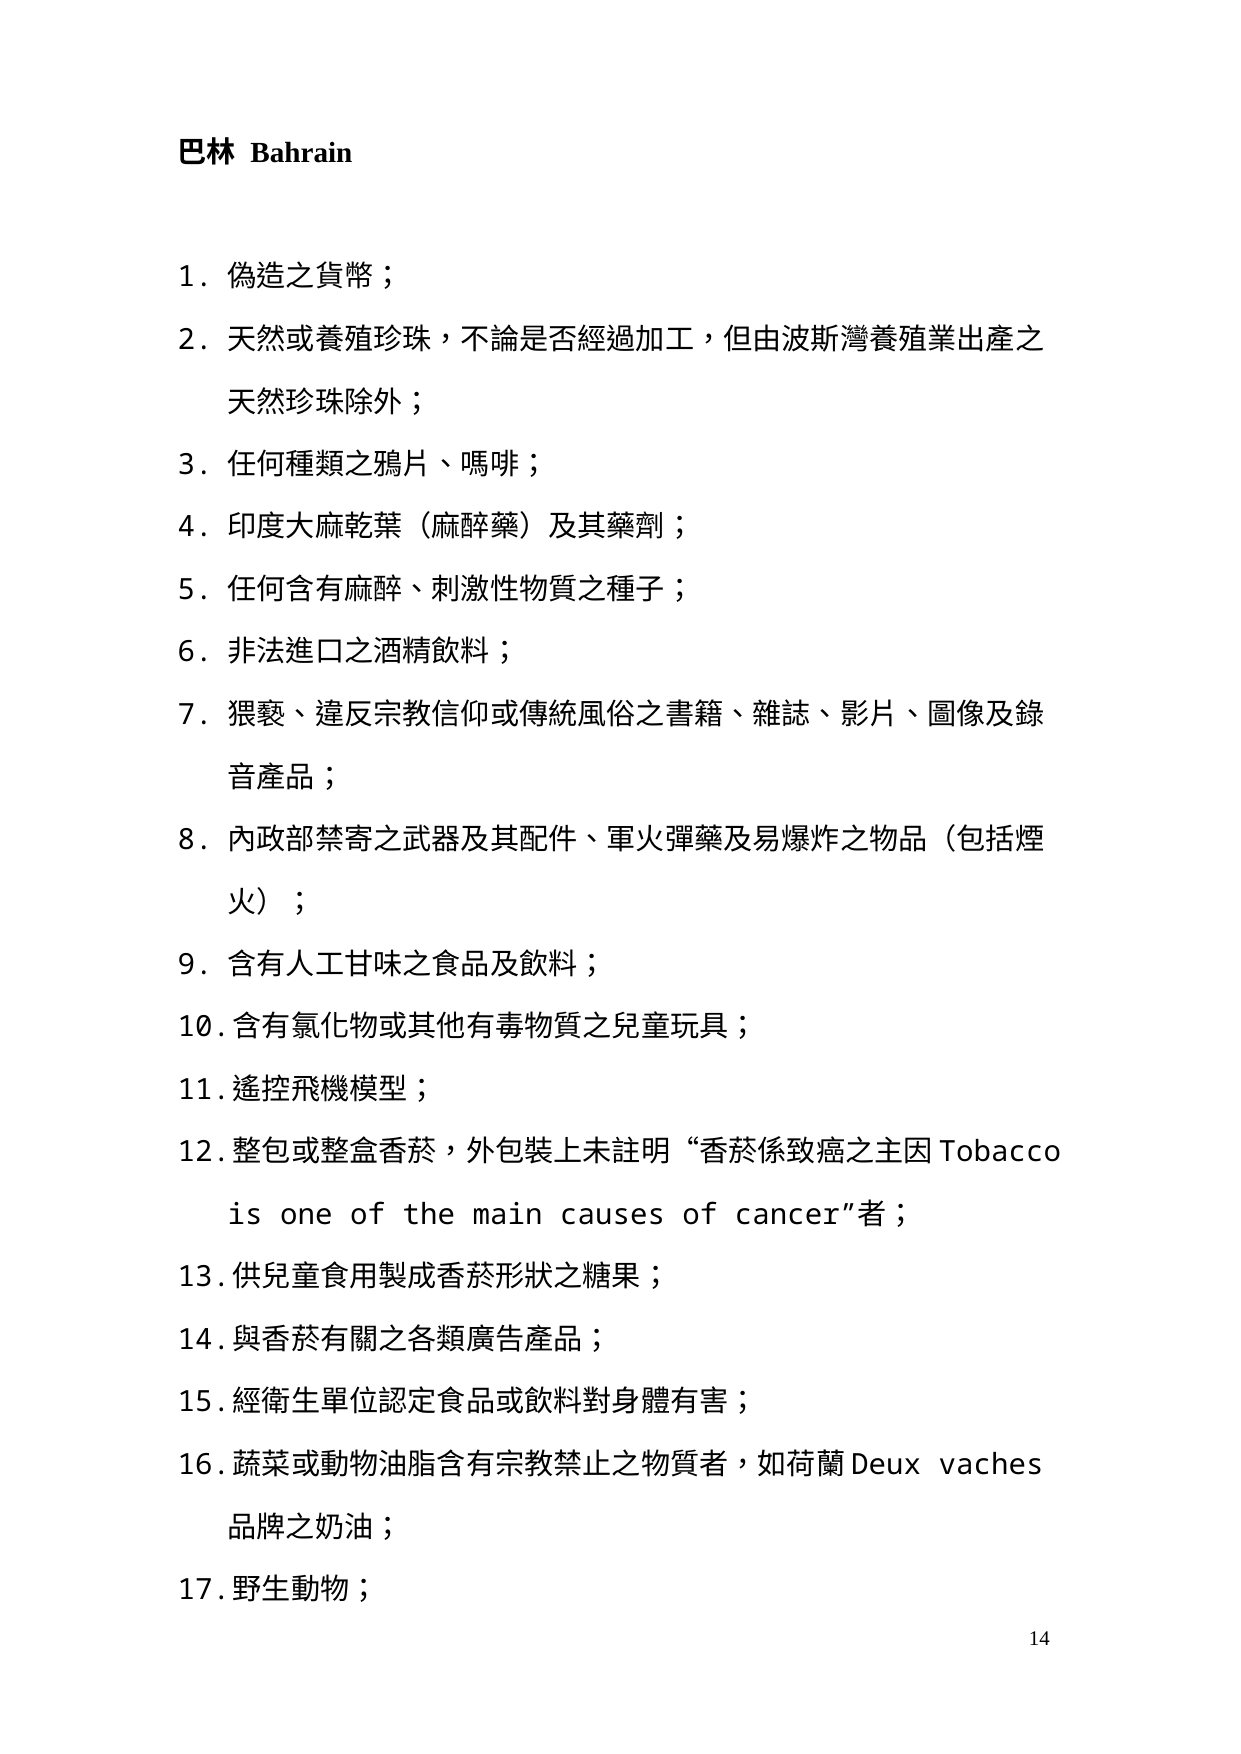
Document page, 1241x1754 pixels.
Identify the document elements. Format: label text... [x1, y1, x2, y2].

list 含有人工甘味之食品及飲料； [177, 920, 1063, 983]
list 任何含有麻醉、刺激性物質之種子； [177, 545, 1063, 608]
list 含有氯化物或其他有毒物質之兒童玩具； [177, 983, 1063, 1045]
list 整包或整盒香菸，外包裝上未註明“香菸係致癌之主因Tobacco is one of the main causes of cancer”者； [177, 1108, 1063, 1233]
text 巴林 Bahrain [177, 108, 1063, 170]
list 偽造之貨幣； [177, 233, 1063, 295]
list 印度大麻乾葉（麻醉藥）及其藥劑； [177, 483, 1063, 545]
list 經衛生單位認定食品或飲料對身體有害； [177, 1358, 1063, 1420]
list 蔬菜或動物油脂含有宗教禁止之物質者，如荷蘭Deux vaches品牌之奶油； [177, 1420, 1063, 1545]
list 天然或養殖珍珠，不論是否經過加工，但由波斯灣養殖業出產之天然珍珠除外； [177, 295, 1063, 420]
list 供兒童食用製成香菸形狀之糖果； [177, 1233, 1063, 1295]
list 猥褻、違反宗教信仰或傳統風俗之書籍、雜誌、影片、圖像及錄音產品； [177, 670, 1063, 795]
list 非法進口之酒精飲料； [177, 608, 1063, 670]
list 與香菸有關之各類廣告產品； [177, 1295, 1063, 1358]
list 任何種類之鴉片、嗎啡； [177, 420, 1063, 483]
list 內政部禁寄之武器及其配件、軍火彈藥及易爆炸之物品（包括煙火）； [177, 795, 1063, 920]
list 遙控飛機模型； [177, 1045, 1063, 1108]
list 野生動物； [177, 1545, 1063, 1608]
